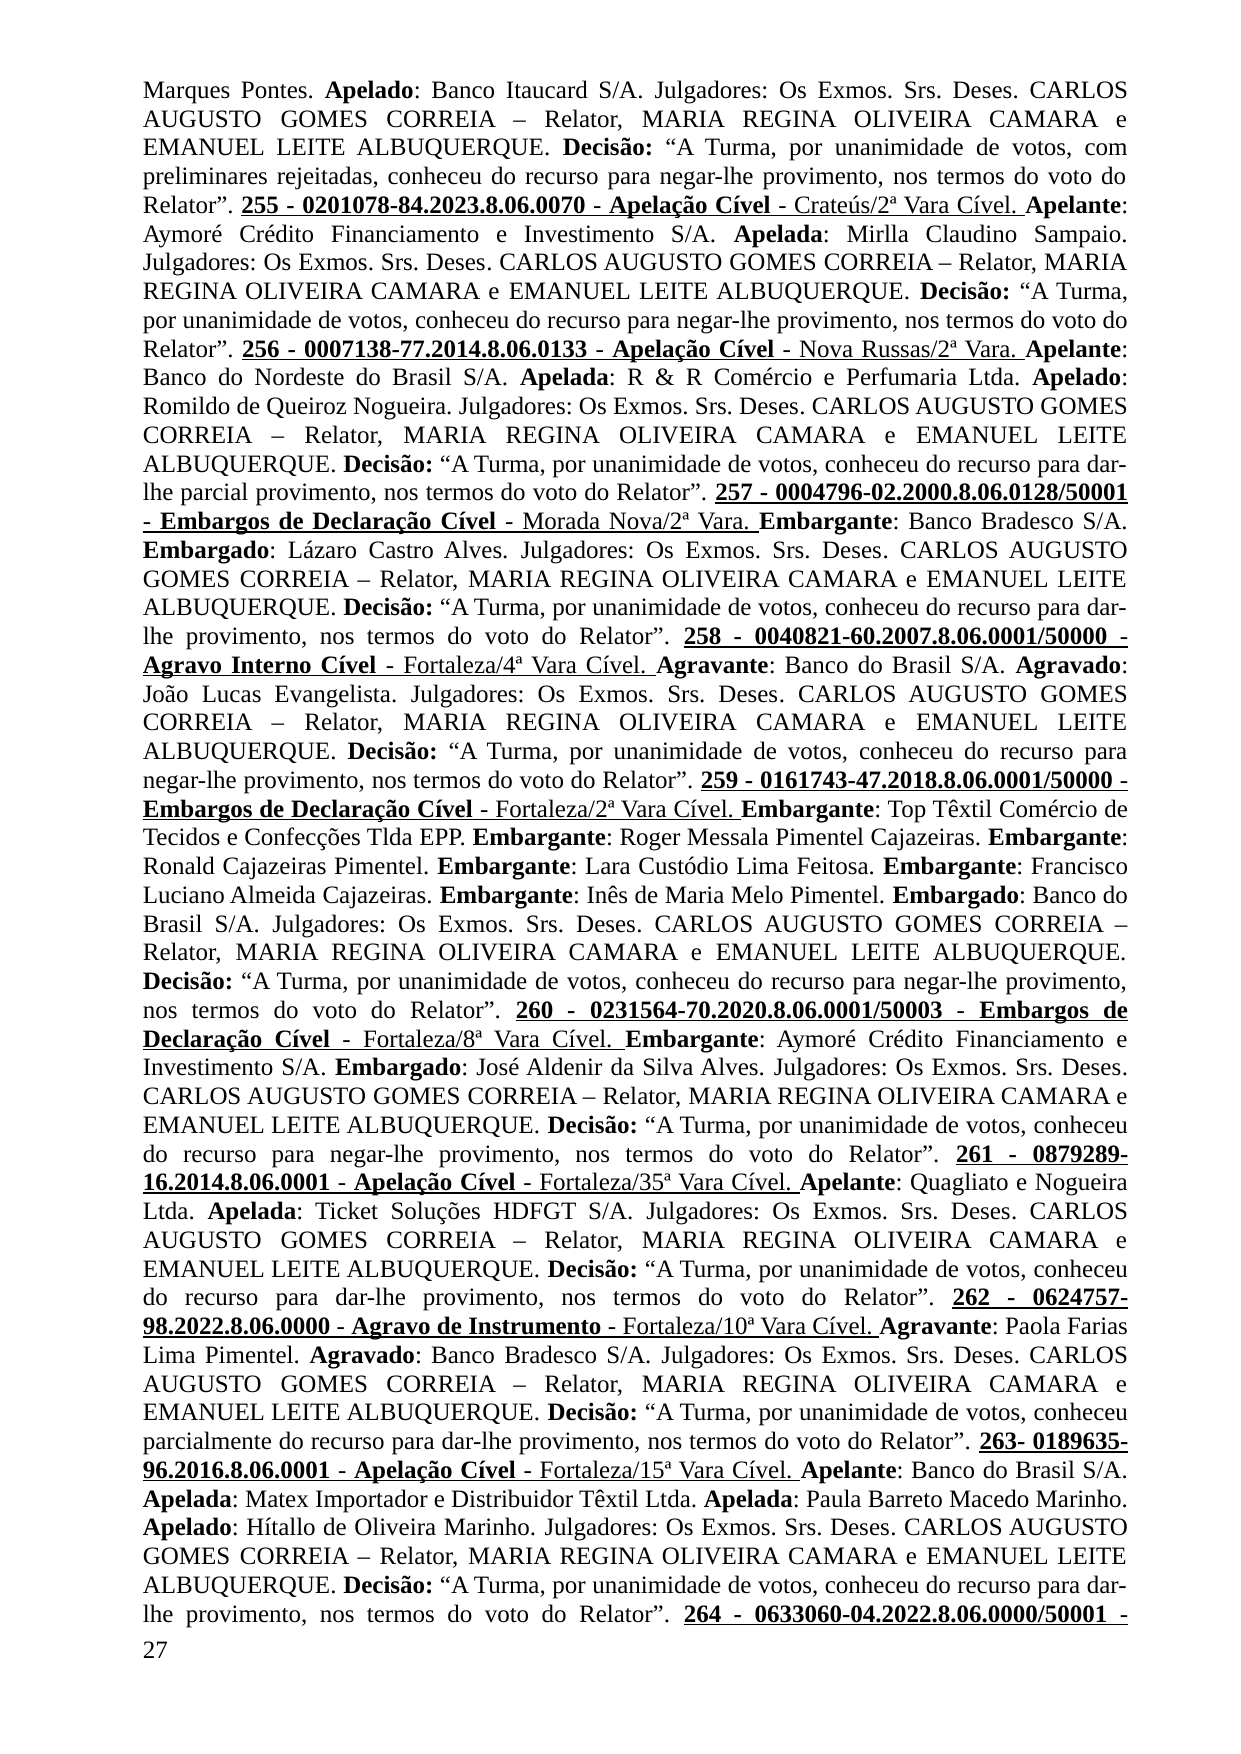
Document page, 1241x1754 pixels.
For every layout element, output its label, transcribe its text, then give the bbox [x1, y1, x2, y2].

text Marques Pontes. Apelado: Banco Itaucard S/A. Julgadores: Os Exmos. Srs. Deses. CARLOS AUGUSTO GOMES CORREIA – Relator, MARIA REGINA OLIVEIRA CAMARA e EMANUEL LEITE ALBUQUERQUE. Decisão: “A Turma, por unanimidade de votos, com preliminares rejeitadas, conheceu do recurso para negar-lhe provimento, nos termos do voto do Relator”. 255 - 0201078-84.2023.8.06.0070 - Apelação Cível - Crateús/2ª Vara Cível. Apelante: Aymoré Crédito Financiamento e Investimento S/A. Apelada: Mirlla Claudino Sampaio. Julgadores: Os Exmos. Srs. Deses. CARLOS AUGUSTO GOMES CORREIA – Relator, MARIA REGINA OLIVEIRA CAMARA e EMANUEL LEITE ALBUQUERQUE. Decisão: “A Turma, por unanimidade de votos, conheceu do recurso para negar-lhe provimento, nos termos do voto do Relator”. 256 - 0007138-77.2014.8.06.0133 - Apelação Cível - Nova Russas/2ª Vara. Apelante: Banco do Nordeste do Brasil S/A. Apelada: R & R Comércio e Perfumaria Ltda. Apelado: Romildo de Queiroz Nogueira. Julgadores: Os Exmos. Srs. Deses. CARLOS AUGUSTO GOMES CORREIA – Relator, MARIA REGINA OLIVEIRA CAMARA e EMANUEL LEITE ALBUQUERQUE. Decisão: “A Turma, por unanimidade de votos, conheceu do recurso para dar-lhe parcial provimento, nos termos do voto do Relator”. 257 - 0004796-02.2000.8.06.0128/50001 - Embargos de Declaração Cível - Morada Nova/2ª Vara. Embargante: Banco Bradesco S/A. Embargado: Lázaro Castro Alves. Julgadores: Os Exmos. Srs. Deses. CARLOS AUGUSTO GOMES CORREIA – Relator, MARIA REGINA OLIVEIRA CAMARA e EMANUEL LEITE ALBUQUERQUE. Decisão: “A Turma, por unanimidade de votos, conheceu do recurso para dar-lhe provimento, nos termos do voto do Relator”. 258 - 0040821-60.2007.8.06.0001/50000 - Agravo Interno Cível - Fortaleza/4ª Vara Cível. Agravante: Banco do Brasil S/A. Agravado: João Lucas Evangelista. Julgadores: Os Exmos. Srs. Deses. CARLOS AUGUSTO GOMES CORREIA – Relator, MARIA REGINA OLIVEIRA CAMARA e EMANUEL LEITE ALBUQUERQUE. Decisão: “A Turma, por unanimidade de votos, conheceu do recurso para negar-lhe provimento, nos termos do voto do Relator”. 259 - 0161743-47.2018.8.06.0001/50000 - Embargos de Declaração Cível - Fortaleza/2ª Vara Cível. Embargante: Top Têxtil Comércio de Tecidos e Confecções Tlda EPP. Embargante: Roger Messala Pimentel Cajazeiras. Embargante: Ronald Cajazeiras Pimentel. Embargante: Lara Custódio Lima Feitosa. Embargante: Francisco Luciano Almeida Cajazeiras. Embargante: Inês de Maria Melo Pimentel. Embargado: Banco do Brasil S/A. Julgadores: Os Exmos. Srs. Deses. CARLOS AUGUSTO GOMES CORREIA – Relator, MARIA REGINA OLIVEIRA CAMARA e EMANUEL LEITE ALBUQUERQUE. Decisão: “A Turma, por unanimidade de votos, conheceu do recurso para negar-lhe provimento, nos termos do voto do Relator”. 260 - 0231564-70.2020.8.06.0001/50003 - Embargos de Declaração Cível - Fortaleza/8ª Vara Cível. Embargante: Aymoré Crédito Financiamento e Investimento S/A. Embargado: José Aldenir da Silva Alves. Julgadores: Os Exmos. Srs. Deses. CARLOS AUGUSTO GOMES CORREIA – Relator, MARIA REGINA OLIVEIRA CAMARA e EMANUEL LEITE ALBUQUERQUE. Decisão: “A Turma, por unanimidade de votos, conheceu do recurso para negar-lhe provimento, nos termos do voto do Relator”. 261 - 0879289-16.2014.8.06.0001 - Apelação Cível - Fortaleza/35ª Vara Cível. Apelante: Quagliato e Nogueira Ltda. Apelada: Ticket Soluções HDFGT S/A. Julgadores: Os Exmos. Srs. Deses. CARLOS AUGUSTO GOMES CORREIA – Relator, MARIA REGINA OLIVEIRA CAMARA e EMANUEL LEITE ALBUQUERQUE. Decisão: “A Turma, por unanimidade de votos, conheceu do recurso para dar-lhe provimento, nos termos do voto do Relator”. 262 - 0624757-98.2022.8.06.0000 - Agravo de Instrumento - Fortaleza/10ª Vara Cível. Agravante: Paola Farias Lima Pimentel. Agravado: Banco Bradesco S/A. Julgadores: Os Exmos. Srs. Deses. CARLOS AUGUSTO GOMES CORREIA – Relator, MARIA REGINA OLIVEIRA CAMARA e EMANUEL LEITE ALBUQUERQUE. Decisão: “A Turma, por unanimidade de votos, conheceu parcialmente do recurso para dar-lhe provimento, nos termos do voto do Relator”. 263- 0189635-96.2016.8.06.0001 - Apelação Cível - Fortaleza/15ª Vara Cível. Apelante: Banco do Brasil S/A. Apelada: Matex Importador e Distribuidor Têxtil Ltda. Apelada: Paula Barreto Macedo Marinho. Apelado: Hítallo de Oliveira Marinho. Julgadores: Os Exmos. Srs. Deses. CARLOS AUGUSTO GOMES CORREIA – Relator, MARIA REGINA OLIVEIRA CAMARA e EMANUEL LEITE ALBUQUERQUE. Decisão: “A Turma, por unanimidade de votos, conheceu do recurso para dar-lhe provimento, nos termos do voto do Relator”. 264 - 0633060-04.2022.8.06.0000/50001 [143, 75, 1128, 1627]
